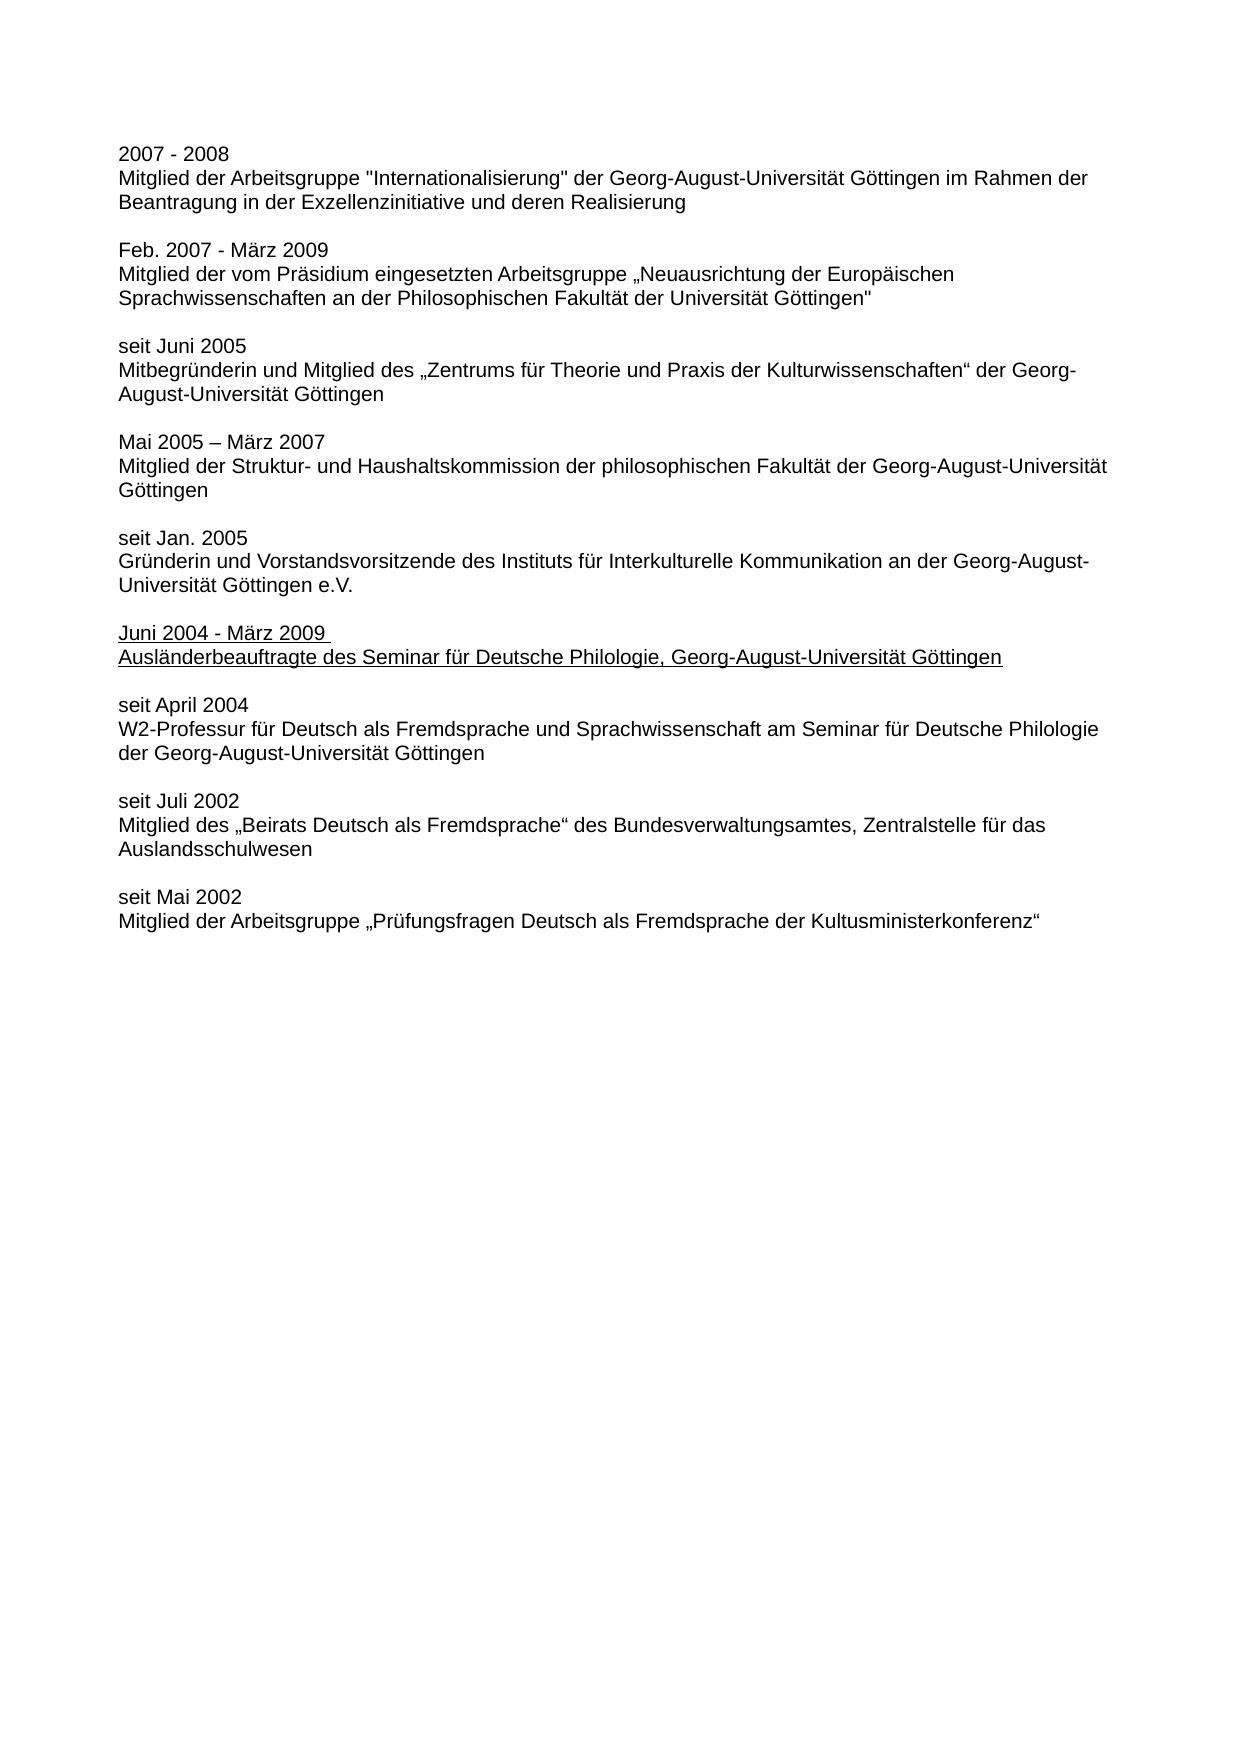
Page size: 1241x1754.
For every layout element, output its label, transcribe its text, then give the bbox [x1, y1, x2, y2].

text 2007 - 2008 Mitglied der Arbeitsgruppe "Internationalisierung" der Georg-August-Universität Göttingen im Rahmen der Beantragung in der Exzellenzinitiative und deren Realisierung Feb. 2007 - März 2009 Mitglied der vom Präsidium eingesetzten Arbeitsgruppe „Neuausrichtung der Europäischen Sprachwissenschaften an der Philosophischen Fakultät der Universität Göttingen" seit Juni 2005 Mitbegründerin und Mitglied des „Zentrums für Theorie und Praxis der Kulturwissenschaften“ der Georg-August-Universität Göttingen Mai 2005 – März 2007 Mitglied der Struktur- und Haushaltskommission der philosophischen Fakultät der Georg-August-Universität Göttingen seit Jan. 2005 Gründerin und Vorstandsvorsitzende des Instituts für Interkulturelle Kommunikation an der Georg-August-Universität Göttingen e.V. Juni 2004 - März 2009 Ausländerbeauftragte des Seminar für Deutsche Philologie, Georg-August-Universität Göttingen seit April 2004 W2-Professur für Deutsch als Fremdsprache und Sprachwissenschaft am Seminar für Deutsche Philologie der Georg-August-Universität Göttingen seit Juli 2002 Mitglied des „Beirats Deutsch als Fremdsprache“ des Bundesverwaltungsamtes, Zentralstelle für das Auslandsschulwesen seit Mai 2002 Mitglied der Arbeitsgruppe „Prüfungsfragen Deutsch als Fremdsprache der Kultusministerkonferenz“ [118, 118, 1122, 933]
